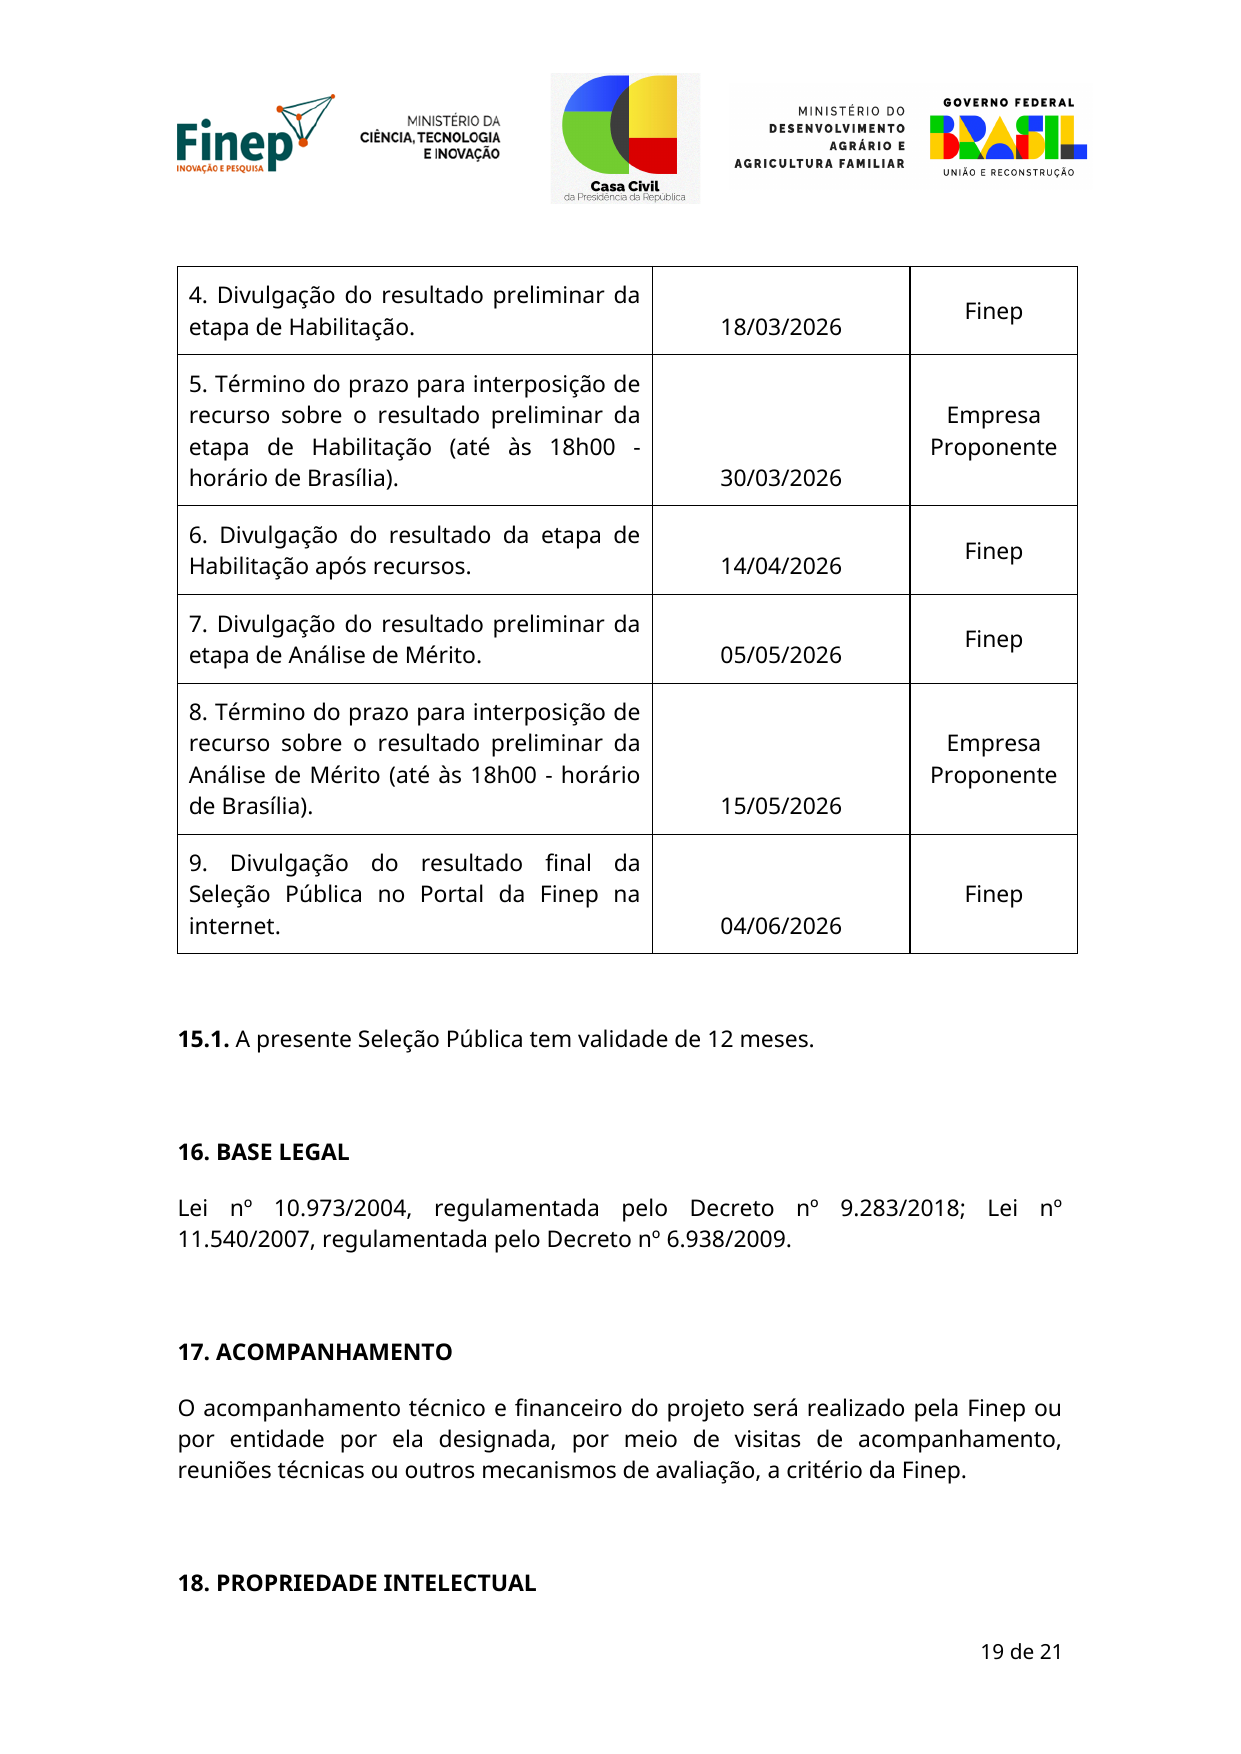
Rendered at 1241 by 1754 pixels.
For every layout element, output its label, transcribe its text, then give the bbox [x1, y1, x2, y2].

table_cell Finep [911, 506, 1077, 594]
table_cell Finep [911, 595, 1077, 682]
table_cell 9. Divulgação do resultado final da Seleção Pública no Portal da Finep na internet. [178, 835, 652, 953]
table_cell 8. Término do prazo para interposição de recurso sobre o resultado preliminar da Análise de Mérito (até às 18h00 - horário de Brasília). [178, 684, 652, 833]
table_cell 6. Divulgação do resultado da etapa de Habilitação após recursos. [178, 506, 652, 594]
table_cell 15/05/2026 [653, 684, 909, 833]
table_cell Finep [911, 267, 1077, 354]
text 16. BASE LEGAL [177, 1136, 1063, 1167]
table_cell 30/03/2026 [653, 355, 909, 505]
table_cell Finep [911, 835, 1077, 953]
table_cell 04/06/2026 [653, 835, 909, 953]
text 17. ACOMPANHAMENTO [177, 1336, 1063, 1367]
table_cell Empresa Proponente [911, 355, 1077, 505]
text O acompanhamento técnico e financeiro do projeto será realizado pela Finep ou por entidade por ela designada, por meio de visitas de acompanhamento, reuniões técnicas ou outros mecanismos de avaliação, a critério da Finep. [177, 1392, 1063, 1486]
table_cell 18/03/2026 [653, 267, 909, 354]
table_cell 5. Término do prazo para interposição de recurso sobre o resultado preliminar da etapa de Habilitação (até às 18h00 - horário de Brasília). [178, 355, 652, 505]
table_cell 05/05/2026 [653, 595, 909, 682]
text 15.1. A presente Seleção Pública tem validade de 12 meses. [177, 1023, 1063, 1054]
table_cell Empresa Proponente [911, 684, 1077, 833]
text Lei nº 10.973/2004, regulamentada pelo Decreto nº 9.283/2018; Lei nº 11.540/2007, regulamentada pelo Decreto nº 6.938/2009. [177, 1192, 1063, 1254]
table_cell 14/04/2026 [653, 506, 909, 594]
text 18. PROPRIEDADE INTELECTUAL [177, 1567, 1063, 1598]
table_cell 4. Divulgação do resultado preliminar da etapa de Habilitação. [178, 267, 652, 354]
table_cell 7. Divulgação do resultado preliminar da etapa de Análise de Mérito. [178, 595, 652, 682]
